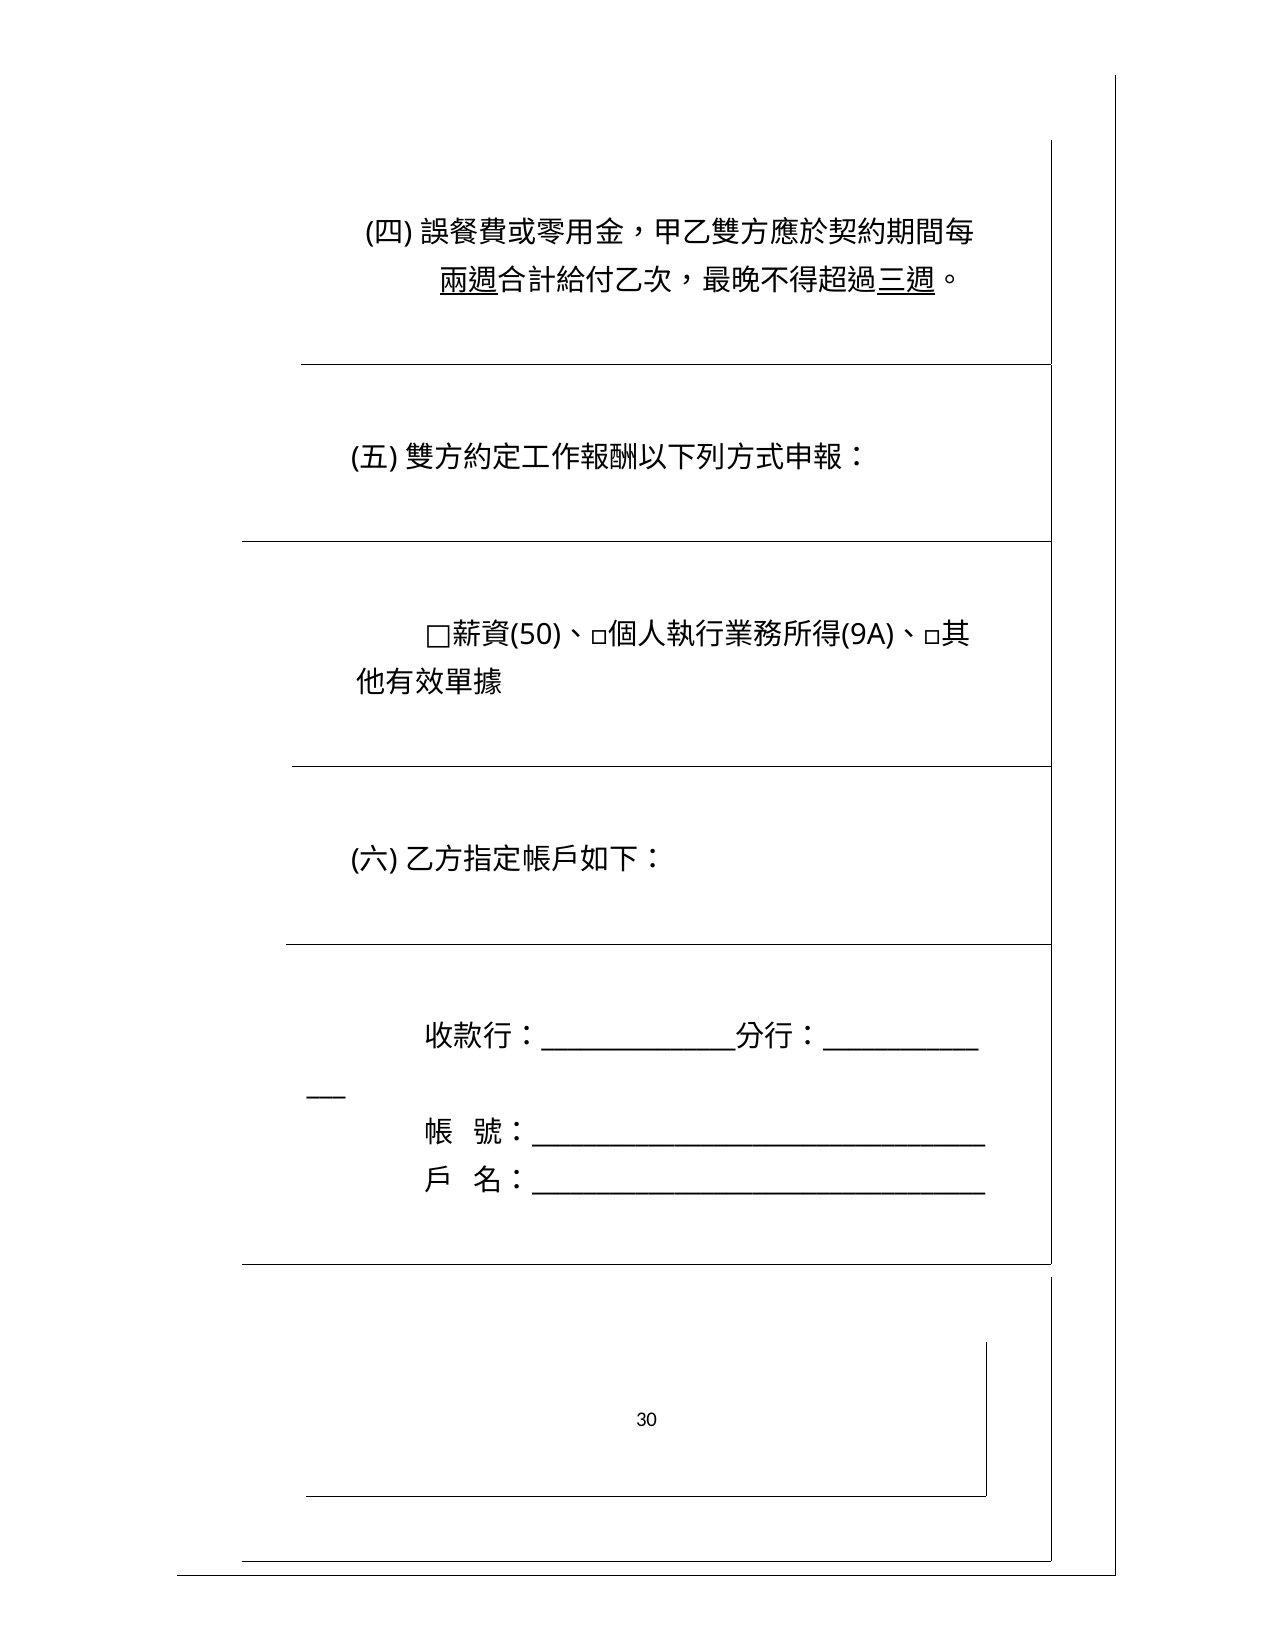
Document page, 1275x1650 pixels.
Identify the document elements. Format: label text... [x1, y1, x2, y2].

text (五) 雙方約定工作報酬以下列方式申報： [242, 364, 1051, 541]
text (六) 乙方指定帳戶如下： [286, 767, 1051, 944]
text □薪資(50)、□個人執行業務所得(9A)、□其他有效單據 [292, 542, 1051, 766]
text 收款行：_______________分行：_______________ [242, 944, 1051, 1104]
text (四) 誤餐費或零用金，甲乙雙方應於契約期間每兩週合計給付乙次，最晚不得超過三週。 [301, 139, 1051, 364]
text 帳 號：___________________________________ [242, 1104, 1051, 1152]
text 戶 名：___________________________________ [242, 1152, 1051, 1264]
